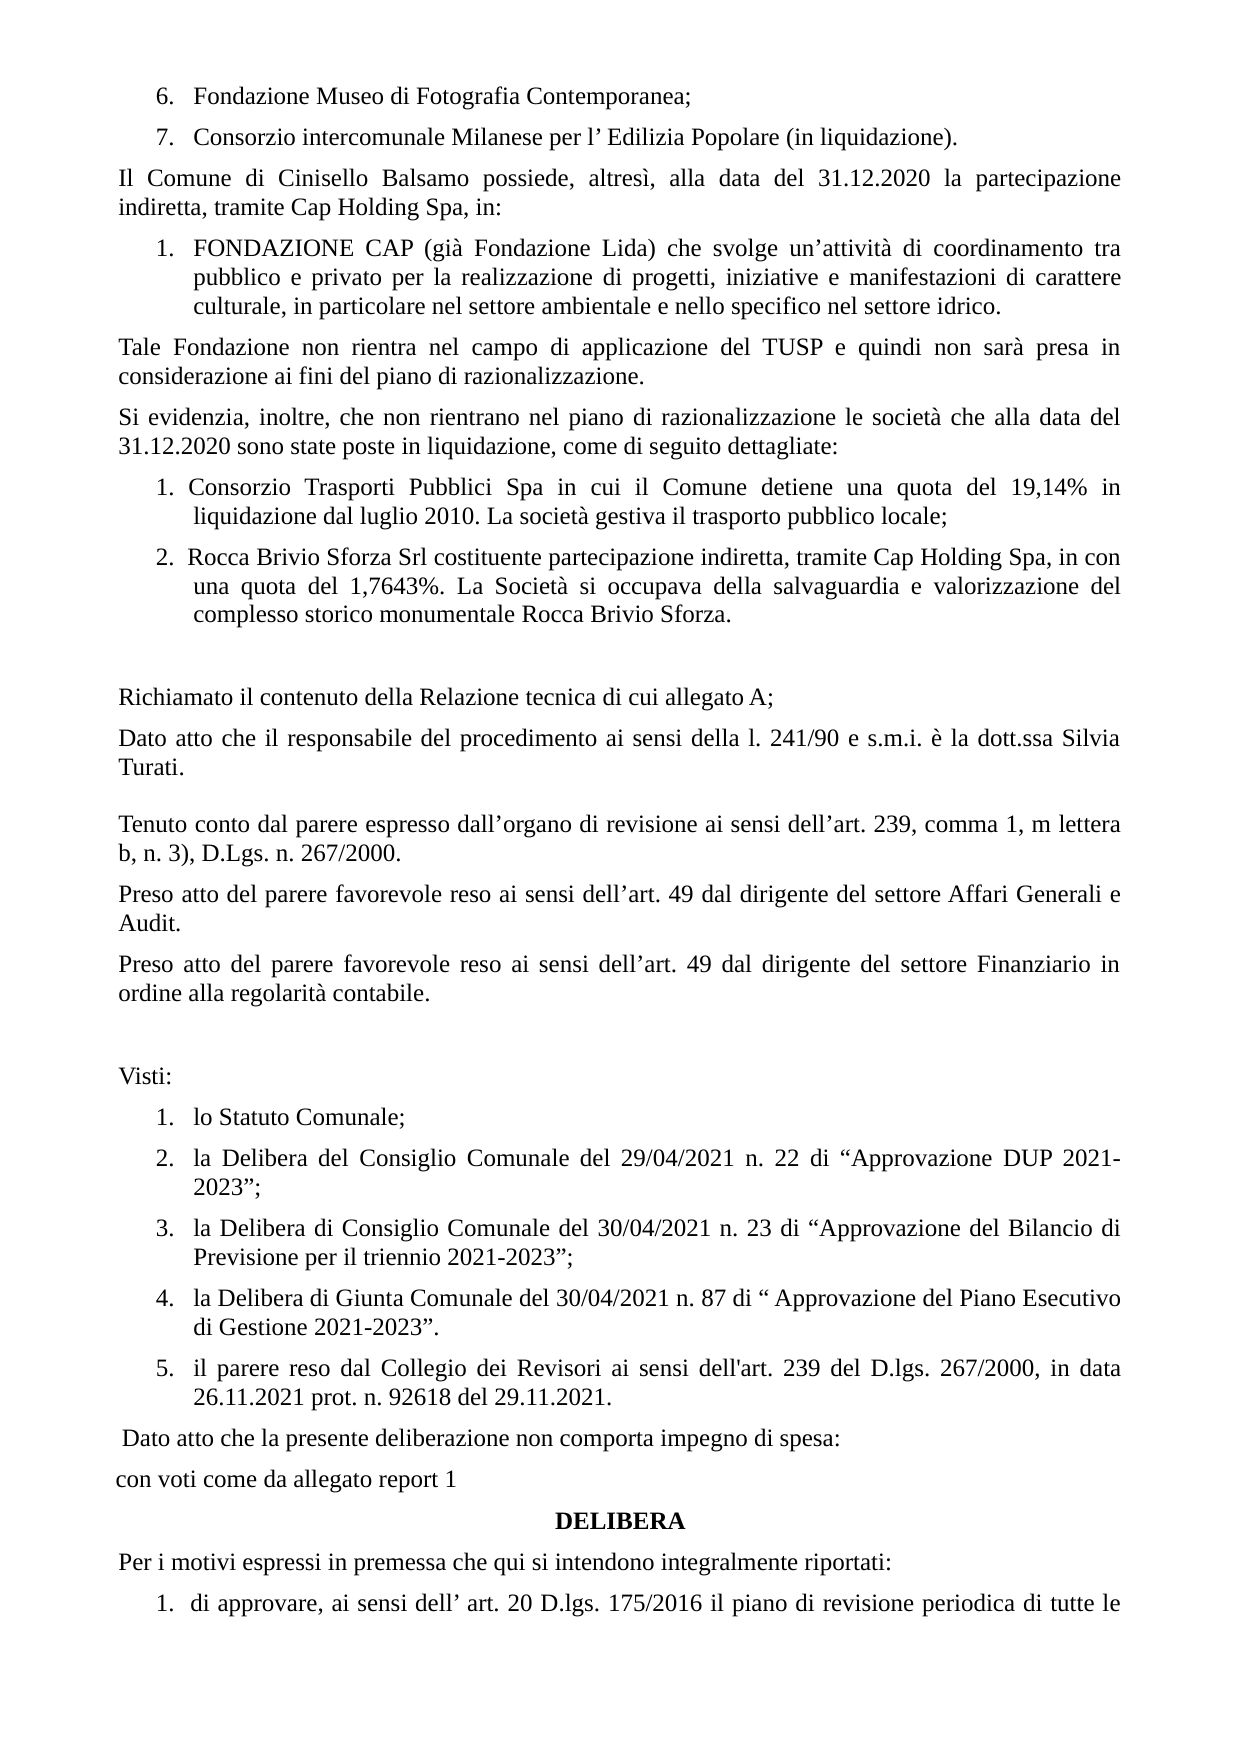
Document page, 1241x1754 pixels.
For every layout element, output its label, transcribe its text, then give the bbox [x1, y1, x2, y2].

text 2. Rocca Brivio Sforza Srl costituente partecipazione indiretta, tramite Cap Holding Spa, in con una quota del 1,7643%. La Società si occupava della salvaguardia e valorizzazione del complesso storico monumentale Rocca Brivio Sforza. [156, 542, 1122, 628]
text Tenuto conto dal parere espresso dall’organo di revisione ai sensi dell’art. 239, comma 1, m lettera b, n. 3), D.Lgs. n. 267/2000. [118, 809, 1122, 867]
text Dato atto che la presente deliberazione non comporta impegno di spesa: [53, 1423, 1122, 1452]
list lo Statuto Comunale; [156, 1102, 1122, 1131]
list Consorzio intercomunale Milanese per l’ Edilizia Popolare (in liquidazione). [156, 122, 1122, 151]
text 1. Consorzio Trasporti Pubblici Spa in cui il Comune detiene una quota del 19,14% in liquidazione dal luglio 2010. La società gestiva il trasporto pubblico locale; [156, 472, 1122, 529]
list il parere reso dal Collegio dei Revisori ai sensi dell'art. 239 del D.lgs. 267/2000, in data 26.11.2021 prot. n. 92618 del 29.11.2021. [156, 1353, 1122, 1411]
list la Delibera del Consiglio Comunale del 29/04/2021 n. 22 di “Approvazione DUP 2021-2023”; [156, 1143, 1122, 1201]
text Tale Fondazione non rientra nel campo di applicazione del TUSP e quindi non sarà presa in considerazione ai fini del piano di razionalizzazione. [118, 332, 1122, 389]
text Per i motivi espressi in premessa che qui si intendono integralmente riportati: [118, 1547, 1122, 1576]
text Preso atto del parere favorevole reso ai sensi dell’art. 49 dal dirigente del settore Affari Generali e Audit. [118, 879, 1122, 937]
text Richiamato il contenuto della Relazione tecnica di cui allegato A; [118, 682, 1122, 711]
list la Delibera di Consiglio Comunale del 30/04/2021 n. 23 di “Approvazione del Bilancio di Previsione per il triennio 2021-2023”; [156, 1213, 1122, 1271]
list FONDAZIONE CAP (già Fondazione Lida) che svolge un’attività di coordinamento tra pubblico e privato per la realizzazione di progetti, iniziative e manifestazioni di carattere culturale, in particolare nel settore ambientale e nello specifico nel settore idrico. [156, 233, 1122, 319]
text Il Comune di Cinisello Balsamo possiede, altresì, alla data del 31.12.2020 la partecipazione indiretta, tramite Cap Holding Spa, in: [118, 163, 1122, 221]
list Fondazione Museo di Fotografia Contemporanea; [156, 81, 1122, 109]
text Dato atto che il responsabile del procedimento ai sensi della l. 241/90 e s.m.i. è la dott.ssa Silvia Turati. [118, 723, 1122, 781]
text con voti come da allegato report 1 [53, 1464, 1122, 1493]
list la Delibera di Giunta Comunale del 30/04/2021 n. 87 di “ Approvazione del Piano Esecutivo di Gestione 2021-2023”. [156, 1283, 1122, 1341]
text Visti: [118, 1061, 1122, 1089]
text DELIBERA [118, 1506, 1122, 1534]
text Preso atto del parere favorevole reso ai sensi dell’art. 49 dal dirigente del settore Finanziario in ordine alla regolarità contabile. [118, 949, 1122, 1007]
text 1. di approvare, ai sensi dell’ art. 20 D.lgs. 175/2016 il piano di revisione periodica di tutte le [156, 1588, 1122, 1617]
text Si evidenzia, inoltre, che non rientrano nel piano di razionalizzazione le società che alla data del 31.12.2020 sono state poste in liquidazione, come di seguito dettagliate: [118, 402, 1122, 459]
